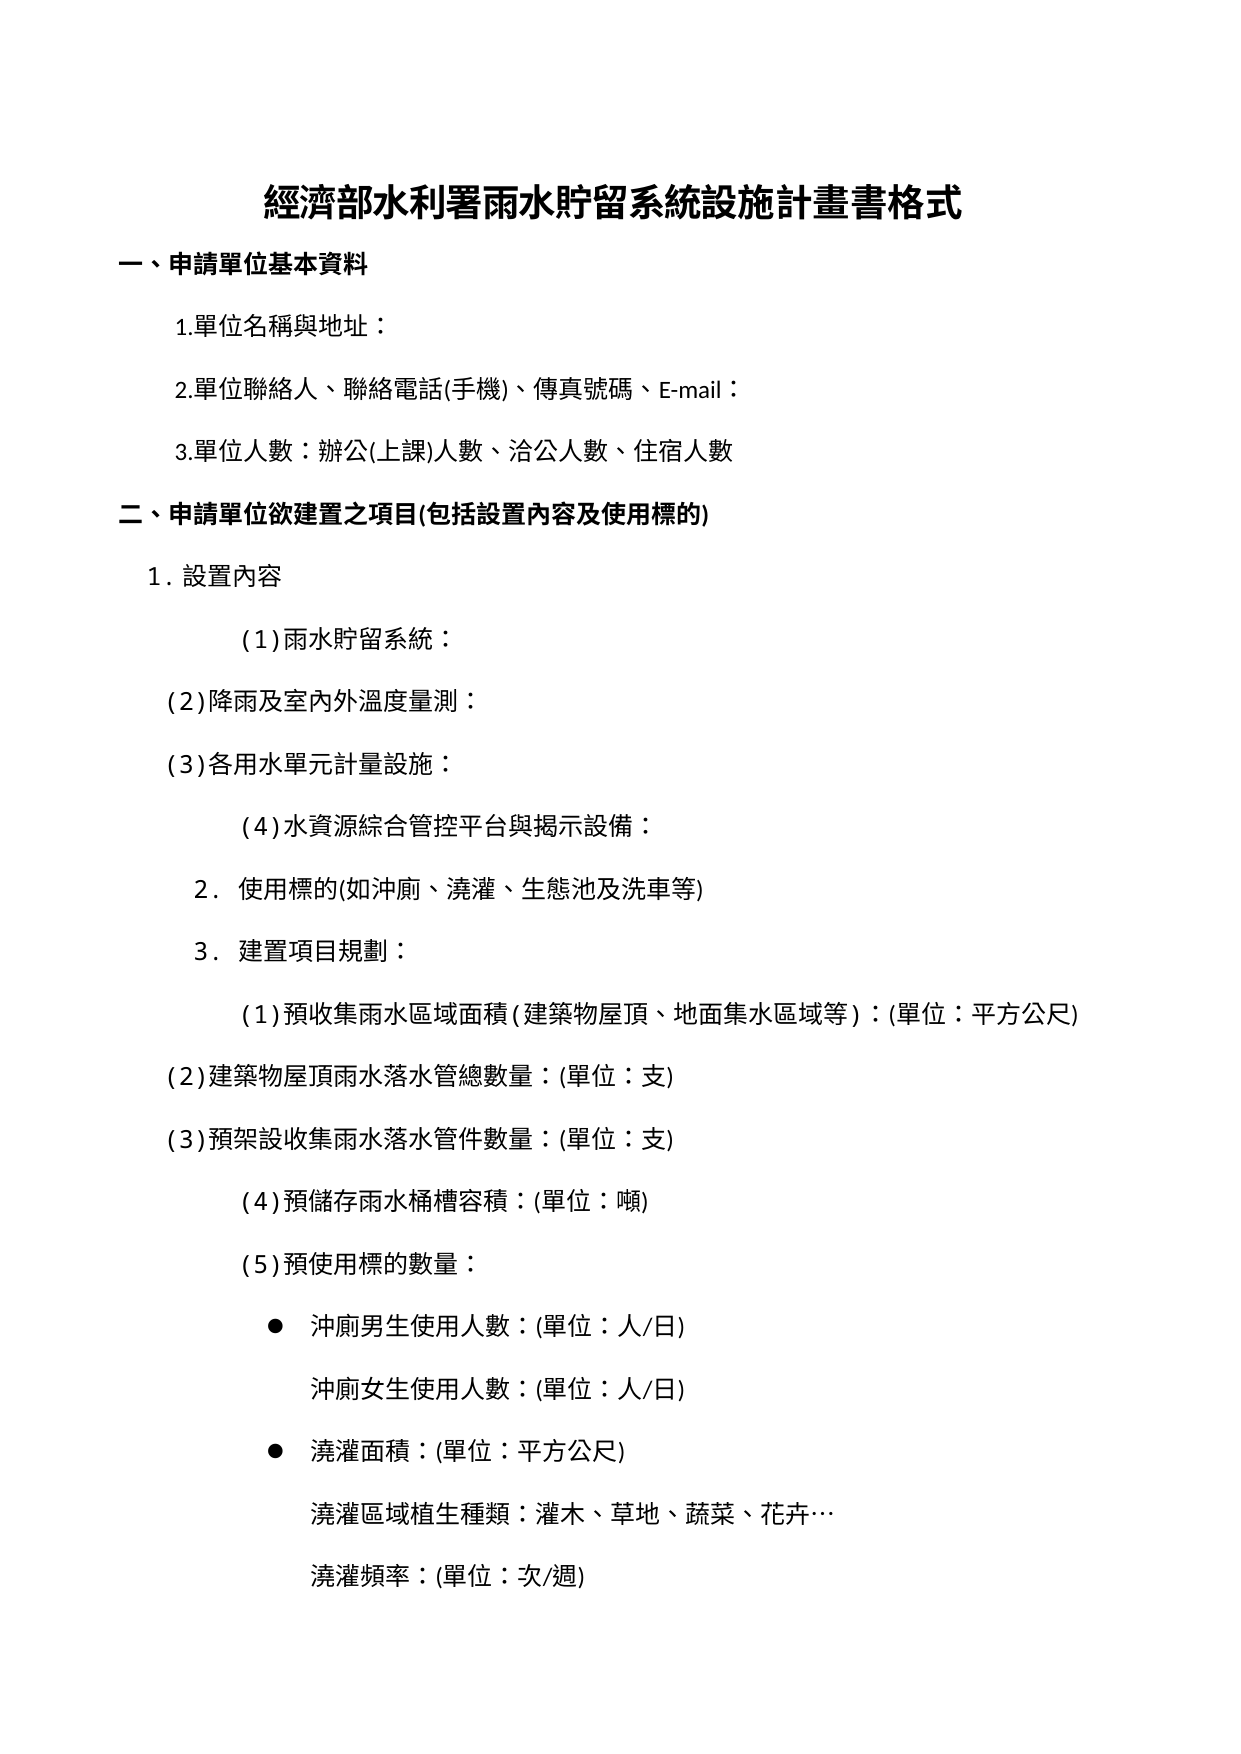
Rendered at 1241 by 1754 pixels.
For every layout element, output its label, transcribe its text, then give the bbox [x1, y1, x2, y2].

text 經濟部水利署雨水貯留系統設施計畫書格式 [118, 158, 1107, 221]
text (2)建築物屋頂雨水落水管總數量：(單位：支) [118, 1033, 1107, 1096]
text (1)預收集雨水區域面積(建築物屋頂、地面集水區域等)：(單位：平方公尺) [118, 971, 1107, 1033]
text (3)各用水單元計量設施： [118, 721, 1107, 783]
list 沖廁男生使用人數：(單位：人/日) [266, 1283, 1107, 1346]
text 1.單位名稱與地址： [174, 283, 1107, 346]
text (3)預架設收集雨水落水管件數量：(單位：支) [118, 1096, 1107, 1158]
text 沖廁女生使用人數：(單位：人/日) [310, 1346, 1107, 1408]
text (4)預儲存雨水桶槽容積：(單位：噸) [118, 1158, 1107, 1221]
text 2. 使用標的(如沖廁、澆灌、生態池及洗車等) [118, 846, 1107, 908]
text (1)雨水貯留系統： [118, 596, 1107, 658]
text 澆灌頻率：(單位：次/週) [310, 1533, 1107, 1596]
text 二、申請單位欲建置之項目(包括設置內容及使用標的) [118, 471, 1107, 533]
text 澆灌區域植生種類：灌木、草地、蔬菜、花卉… [310, 1471, 1107, 1533]
text 一、申請單位基本資料 [118, 221, 1107, 283]
text (4)水資源綜合管控平台與揭示設備： [118, 783, 1107, 846]
text (5)預使用標的數量： [118, 1221, 1107, 1283]
text 3.單位人數：辦公(上課)人數、洽公人數、住宿人數 [174, 408, 1107, 471]
text 3. 建置項目規劃： [118, 908, 1107, 971]
text 2.單位聯絡人、聯絡電話(手機)、傳真號碼、E-mail： [174, 346, 1107, 408]
text 1. 設置內容 [118, 533, 1107, 596]
list 澆灌面積：(單位：平方公尺) [266, 1408, 1107, 1471]
text (2)降雨及室內外溫度量測： [118, 658, 1107, 721]
